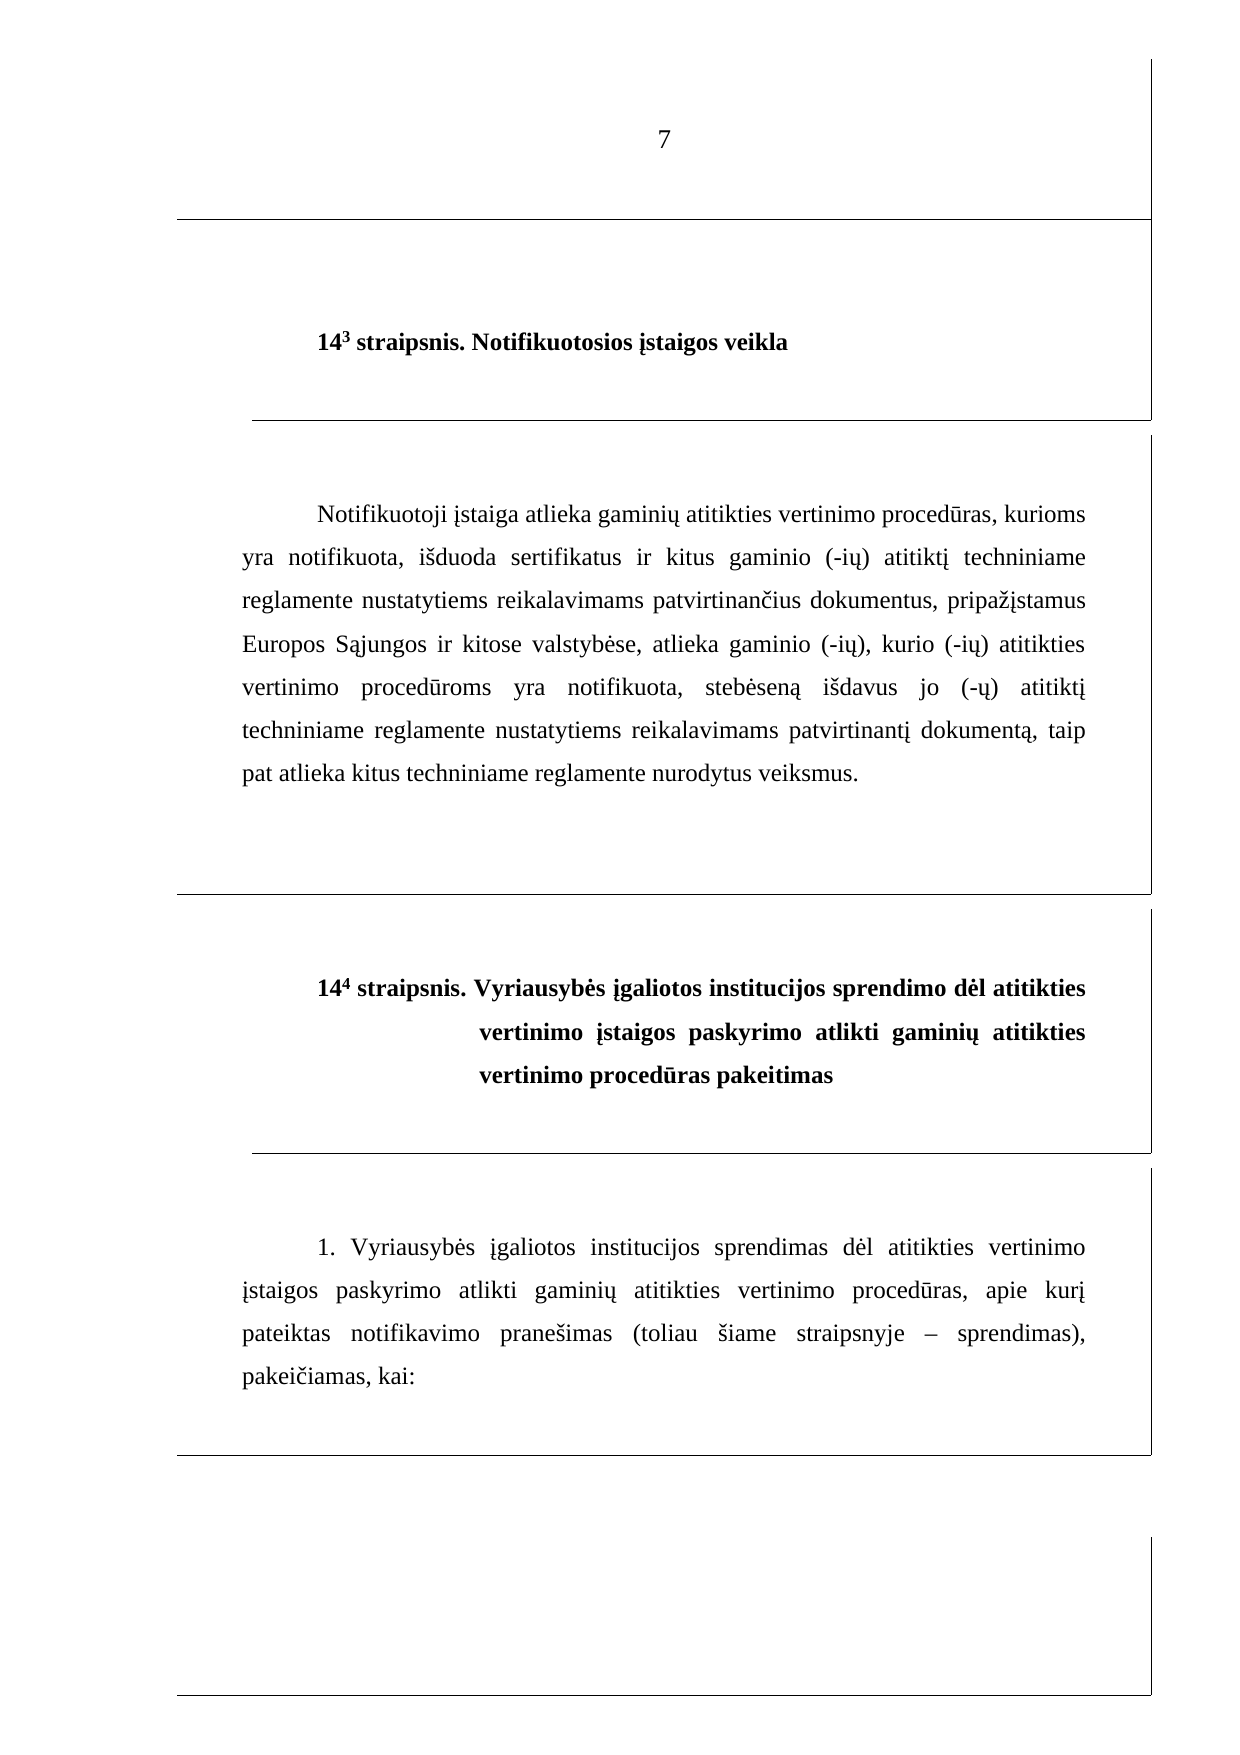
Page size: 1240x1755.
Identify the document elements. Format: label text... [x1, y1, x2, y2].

text Notifikuotoji įstaiga atlieka gaminių atitikties vertinimo procedūras, kurioms yra notifikuota, išduoda sertifikatus ir kitus gaminio (-ių) atitiktį techniniame reglamente nustatytiems reikalavimams patvirtinančius dokumentus, pripažįstamus Europos Sąjungos ir kitose valstybėse, atlieka gaminio (-ių), kurio (-ių) atitikties vertinimo procedūroms yra notifikuota, stebėseną išdavus jo (-ų) atitiktį techniniame reglamente nustatytiems reikalavimams patvirtinantį dokumentą, taip pat atlieka kitus techniniame reglamente nurodytus veiksmus. [177, 435, 1151, 787]
text 144 straipsnis. Vyriausybės įgaliotos institucijos sprendimo dėl atitikties vertinimo įstaigos paskyrimo atlikti gaminių atitikties vertinimo procedūras pakeitimas [252, 909, 1151, 1153]
text 1. Vyriausybės įgaliotos institucijos sprendimas dėl atitikties vertinimo įstaigos paskyrimo atlikti gaminių atitikties vertinimo procedūras, apie kurį pateiktas notifikavimo pranešimas (toliau šiame straipsnyje – sprendimas), pakeičiamas, kai: [177, 1167, 1151, 1455]
text 143 straipsnis. Notifikuotosios įstaigos veikla [252, 262, 1151, 420]
